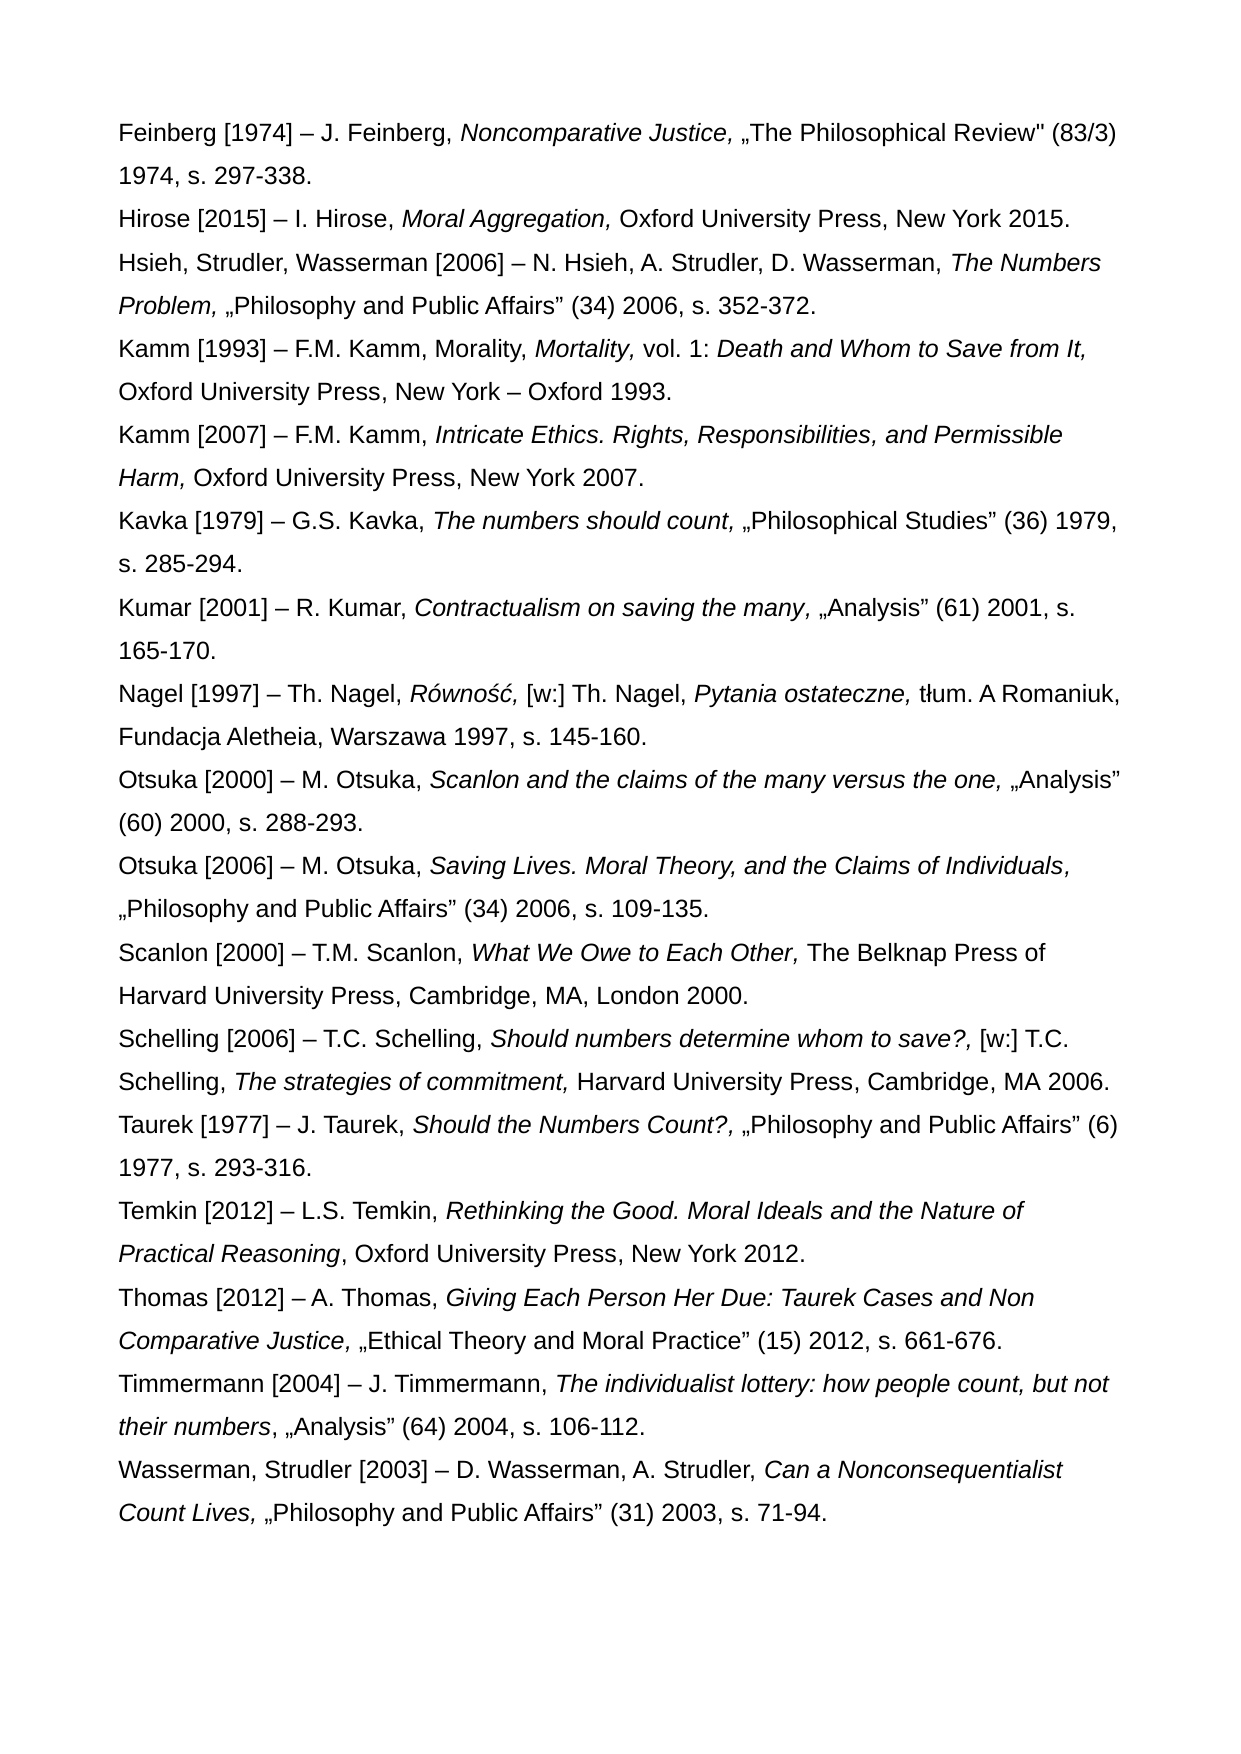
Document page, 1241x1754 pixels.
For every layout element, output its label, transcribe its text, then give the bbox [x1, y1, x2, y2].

text Scanlon [2000] – T.M. Scanlon, What We Owe to Each Other, The Belknap Press of Harvard University Press, Cambridge, MA, London 2000. [118, 937, 1122, 1009]
text Nagel [1997] – Th. Nagel, Równość, [w:] Th. Nagel, Pytania ostateczne, tłum. A Romaniuk, Fundacja Aletheia, Warszawa 1997, s. 145-160. [118, 679, 1122, 751]
text Timmermann [2004] – J. Timmermann, The individualist lottery: how people count, but not their numbers, „Analysis” (64) 2004, s. 106-112. [118, 1369, 1122, 1441]
text Kamm [2007] – F.M. Kamm, Intricate Ethics. Rights, Responsibilities, and Permissible Harm, Oxford University Press, New York 2007. [118, 420, 1122, 492]
text Schelling [2006] – T.C. Schelling, Should numbers determine whom to save?, [w:] T.C. Schelling, The strategies of commitment, Harvard University Press, Cambridge, MA 2006. [118, 1024, 1122, 1096]
text Feinberg [1974] – J. Feinberg, Noncomparative Justice, „The Philosophical Review" (83/3) 1974, s. 297-338. [118, 118, 1122, 190]
text Wasserman, Strudler [2003] – D. Wasserman, A. Strudler, Can a Nonconsequentialist Count Lives, „Philosophy and Public Affairs” (31) 2003, s. 71-94. [118, 1455, 1122, 1527]
text Kavka [1979] – G.S. Kavka, The numbers should count, „Philosophical Studies” (36) 1979, s. 285-294. [118, 506, 1122, 578]
text Otsuka [2006] – M. Otsuka, Saving Lives. Moral Theory, and the Claims of Individuals, „Philosophy and Public Affairs” (34) 2006, s. 109-135. [118, 851, 1122, 923]
text Kumar [2001] – R. Kumar, Contractualism on saving the many, „Analysis” (61) 2001, s. 165-170. [118, 592, 1122, 664]
text Kamm [1993] – F.M. Kamm, Morality, Mortality, vol. 1: Death and Whom to Save from It, Oxford University Press, New York – Oxford 1993. [118, 334, 1122, 406]
text Hsieh, Strudler, Wasserman [2006] – N. Hsieh, A. Strudler, D. Wasserman, The Numbers Problem, „Philosophy and Public Affairs” (34) 2006, s. 352-372. [118, 247, 1122, 319]
text Hirose [2015] – I. Hirose, Moral Aggregation, Oxford University Press, New York 2015. [118, 204, 1122, 233]
text Otsuka [2000] – M. Otsuka, Scanlon and the claims of the many versus the one, „Analysis” (60) 2000, s. 288-293. [118, 765, 1122, 837]
text Thomas [2012] – A. Thomas, Giving Each Person Her Due: Taurek Cases and Non Comparative Justice, „Ethical Theory and Moral Practice” (15) 2012, s. 661-676. [118, 1282, 1122, 1354]
text Taurek [1977] – J. Taurek, Should the Numbers Count?, „Philosophy and Public Affairs” (6) 1977, s. 293-316. [118, 1110, 1122, 1182]
text Temkin [2012] – L.S. Temkin, Rethinking the Good. Moral Ideals and the Nature of Practical Reasoning, Oxford University Press, New York 2012. [118, 1196, 1122, 1268]
